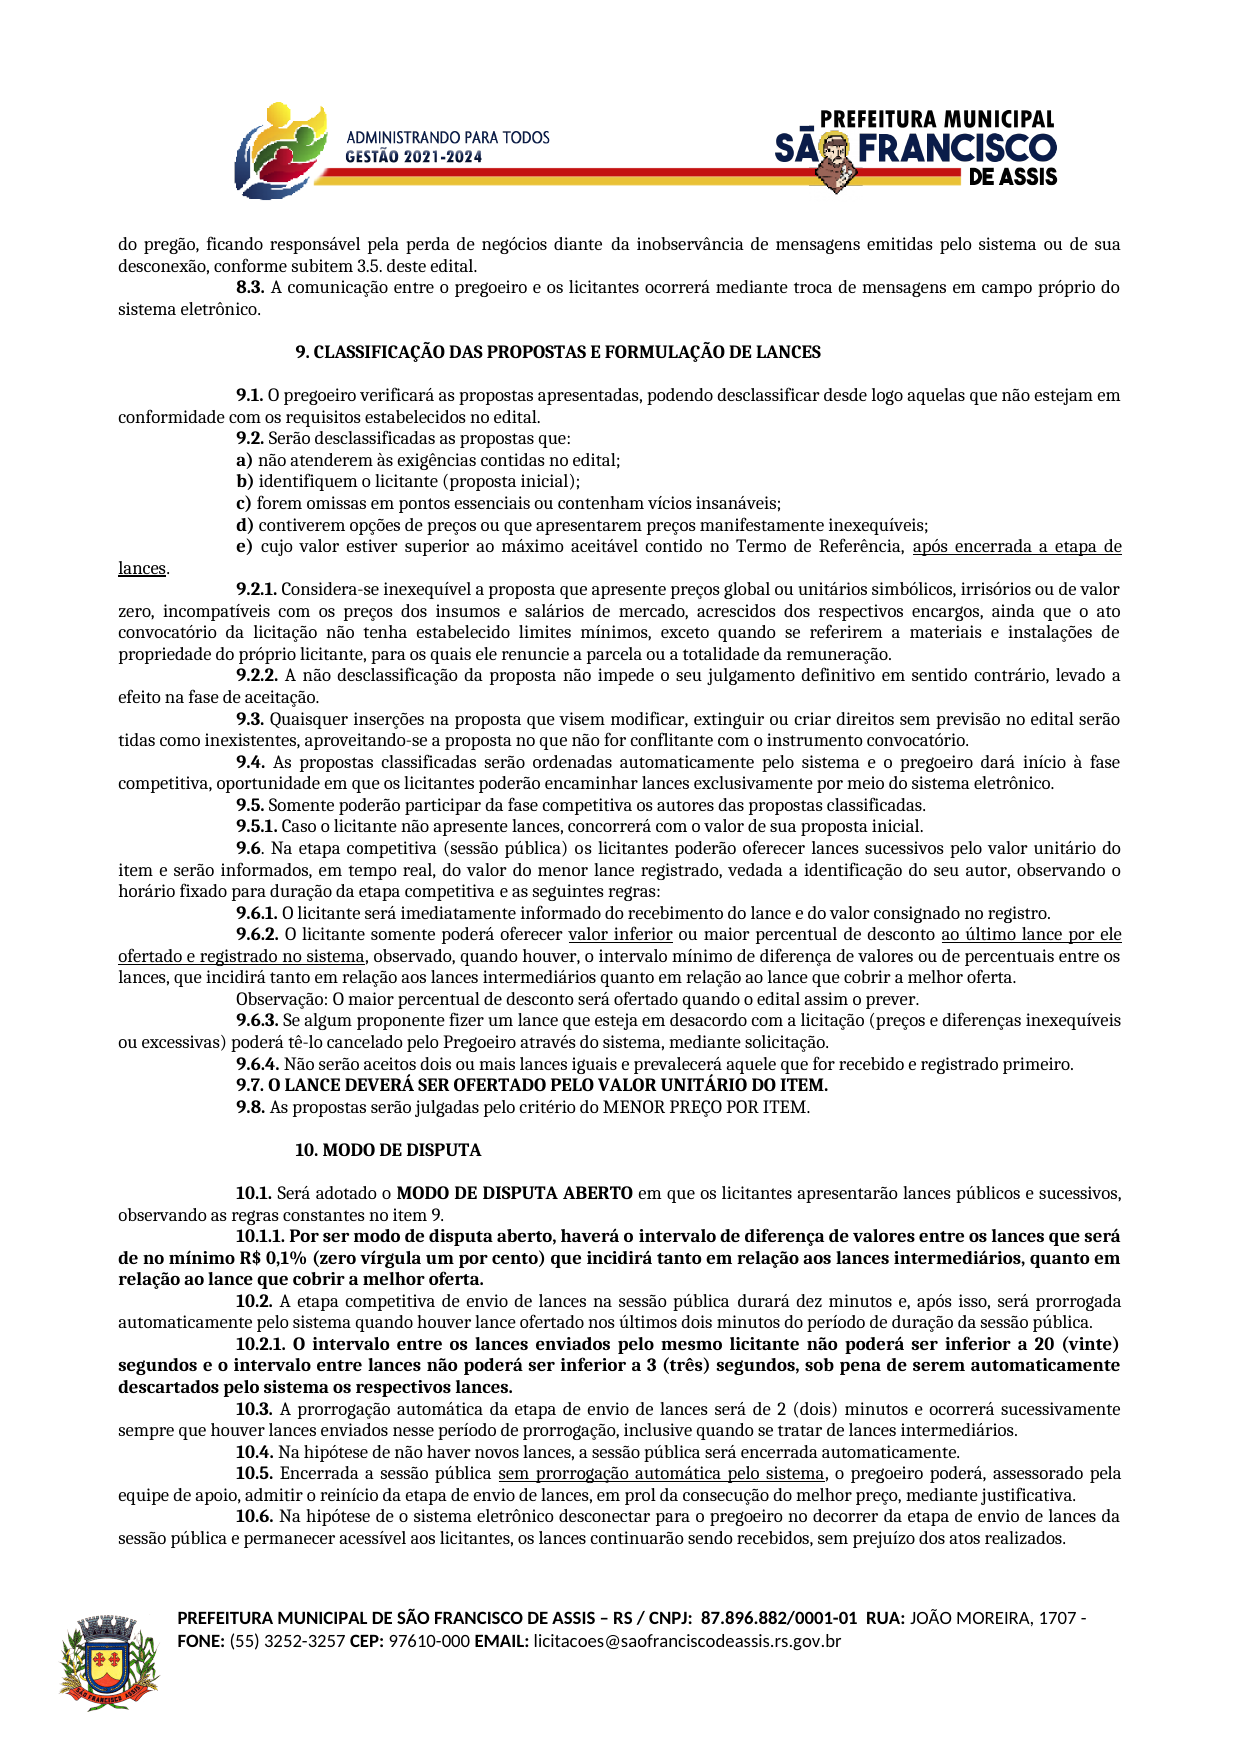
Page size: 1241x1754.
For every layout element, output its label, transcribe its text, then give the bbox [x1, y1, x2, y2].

text 9.6.2. O licitante somente poderá oferecer valor inferior ou maior percentual de desconto ao último lance por ele ofertado e registrado no sistema, observado, quando houver, o intervalo mínimo de diferença de valores ou de percentuais entre os lances, que incidirá tanto em relação aos lances intermediários quanto em relação ao lance que cobrir a melhor oferta. [118, 924, 1122, 988]
text 10.3. A prorrogação automática da etapa de envio de lances será de 2 (dois) minutos e ocorrerá sucessivamente sempre que houver lances enviados nesse período de prorrogação, inclusive quando se tratar de lances intermediários. [118, 1398, 1122, 1441]
text 9.6.1. O licitante será imediatamente informado do recebimento do lance e do valor consignado no registro. [118, 902, 1122, 924]
text e) cujo valor estiver superior ao máximo aceitável contido no Termo de Referência, após encerrada a etapa de lances. [118, 536, 1122, 579]
text 10.1. Será adotado o MODO DE DISPUTA ABERTO em que os licitantes apresentarão lances públicos e sucessivos, observando as regras constantes no item 9. [118, 1182, 1122, 1226]
text 8.3. A comunicação entre o pregoeiro e os licitantes ocorrerá mediante troca de mensagens em campo próprio do sistema eletrônico. [118, 277, 1122, 320]
text 9.3. Quaisquer inserções na proposta que visem modificar, extinguir ou criar direitos sem previsão no edital serão tidas como inexistentes, aproveitando-se a proposta no que não for conflitante com o instrumento convocatório. [118, 708, 1122, 751]
text 10.2. A etapa competitiva de envio de lances na sessão pública durará dez minutos e, após isso, será prorrogada automaticamente pelo sistema quando houver lance ofertado nos últimos dois minutos do período de duração da sessão pública. [118, 1290, 1122, 1333]
text 9.7. O LANCE DEVERÁ SER OFERTADO PELO VALOR UNITÁRIO DO ITEM. [118, 1075, 1122, 1096]
text 10.5. Encerrada a sessão pública sem prorrogação automática pelo sistema, o pregoeiro poderá, assessorado pela equipe de apoio, admitir o reinício da etapa de envio de lances, em prol da consecução do melhor preço, mediante justificativa. [118, 1463, 1122, 1506]
picture [206, 73, 1093, 234]
text 10.1.1. Por ser modo de disputa aberto, haverá o intervalo de diferença de valores entre os lances que será de no mínimo R$ 0,1% (zero vírgula um por cento) que incidirá tanto em relação aos lances intermediários, quanto em relação ao lance que cobrir a melhor oferta. [118, 1226, 1122, 1290]
text 9.6.4. Não serão aceitos dois ou mais lances iguais e prevalecerá aquele que for recebido e registrado primeiro. [118, 1053, 1122, 1075]
text 9.5. Somente poderão participar da fase competitiva os autores das propostas classificadas. [118, 794, 1122, 816]
text c) forem omissas em pontos essenciais ou contenham vícios insanáveis; [118, 492, 1122, 514]
text 10.2.1. O intervalo entre os lances enviados pelo mesmo licitante não poderá ser inferior a 20 (vinte) segundos e o intervalo entre lances não poderá ser inferior a 3 (três) segundos, sob pena de serem automaticamente descartados pelo sistema os respectivos lances. [118, 1333, 1122, 1398]
text 9.4. As propostas classificadas serão ordenadas automaticamente pelo sistema e o pregoeiro dará início à fase competitiva, oportunidade em que os licitantes poderão encaminhar lances exclusivamente por meio do sistema eletrônico. [118, 751, 1122, 794]
text 9.6. Na etapa competitiva (sessão pública) os licitantes poderão oferecer lances sucessivos pelo valor unitário do item e serão informados, em tempo real, do valor do menor lance registrado, vedada a identificação do seu autor, observando o horário fixado para duração da etapa competitiva e as seguintes regras: [118, 837, 1122, 902]
text 10. MODO DE DISPUTA [118, 1139, 1122, 1161]
text d) contiverem opções de preços ou que apresentarem preços manifestamente inexequíveis; [118, 514, 1122, 536]
text 9.6.3. Se algum proponente fizer um lance que esteja em desacordo com a licitação (preços e diferenças inexequíveis ou excessivas) poderá tê-lo cancelado pelo Pregoeiro através do sistema, mediante solicitação. [118, 1010, 1122, 1053]
picture [50, 1614, 169, 1713]
text 9.5.1. Caso o licitante não apresente lances, concorrerá com o valor de sua proposta inicial. [118, 816, 1122, 837]
text Observação: O maior percentual de desconto será ofertado quando o edital assim o prever. [118, 988, 1122, 1010]
text 9.1. O pregoeiro verificará as propostas apresentadas, podendo desclassificar desde logo aquelas que não estejam em conformidade com os requisitos estabelecidos no edital. [118, 385, 1122, 428]
text 10.6. Na hipótese de o sistema eletrônico desconectar para o pregoeiro no decorrer da etapa de envio de lances da sessão pública e permanecer acessível aos licitantes, os lances continuarão sendo recebidos, sem prejuízo dos atos realizados. [118, 1506, 1122, 1549]
text b) identifiquem o licitante (proposta inicial); [118, 471, 1122, 492]
text 9.8. As propostas serão julgadas pelo critério do MENOR PREÇO POR ITEM. [118, 1096, 1122, 1118]
text 9.2. Serão desclassificadas as propostas que: [118, 428, 1122, 449]
text 9.2.1. Considera-se inexequível a proposta que apresente preços global ou unitários simbólicos, irrisórios ou de valor zero, incompatíveis com os preços dos insumos e salários de mercado, acrescidos dos respectivos encargos, ainda que o ato convocatório da licitação não tenha estabelecido limites mínimos, exceto quando se referirem a materiais e instalações de propriedade do próprio licitante, para os quais ele renuncie a parcela ou a totalidade da remuneração. [118, 579, 1122, 665]
text do pregão, ficando responsável pela perda de negócios diante da inobservância de mensagens emitidas pelo sistema ou de sua desconexão, conforme subitem 3.5. deste edital. [118, 234, 1122, 277]
text a) não atenderem às exigências contidas no edital; [118, 449, 1122, 471]
text 9.2.2. A não desclassificação da proposta não impede o seu julgamento definitivo em sentido contrário, levado a efeito na fase de aceitação. [118, 665, 1122, 708]
text 10.4. Na hipótese de não haver novos lances, a sessão pública será encerrada automaticamente. [118, 1441, 1122, 1463]
text 9. CLASSIFICAÇÃO DAS PROPOSTAS E FORMULAÇÃO DE LANCES [118, 342, 1181, 363]
